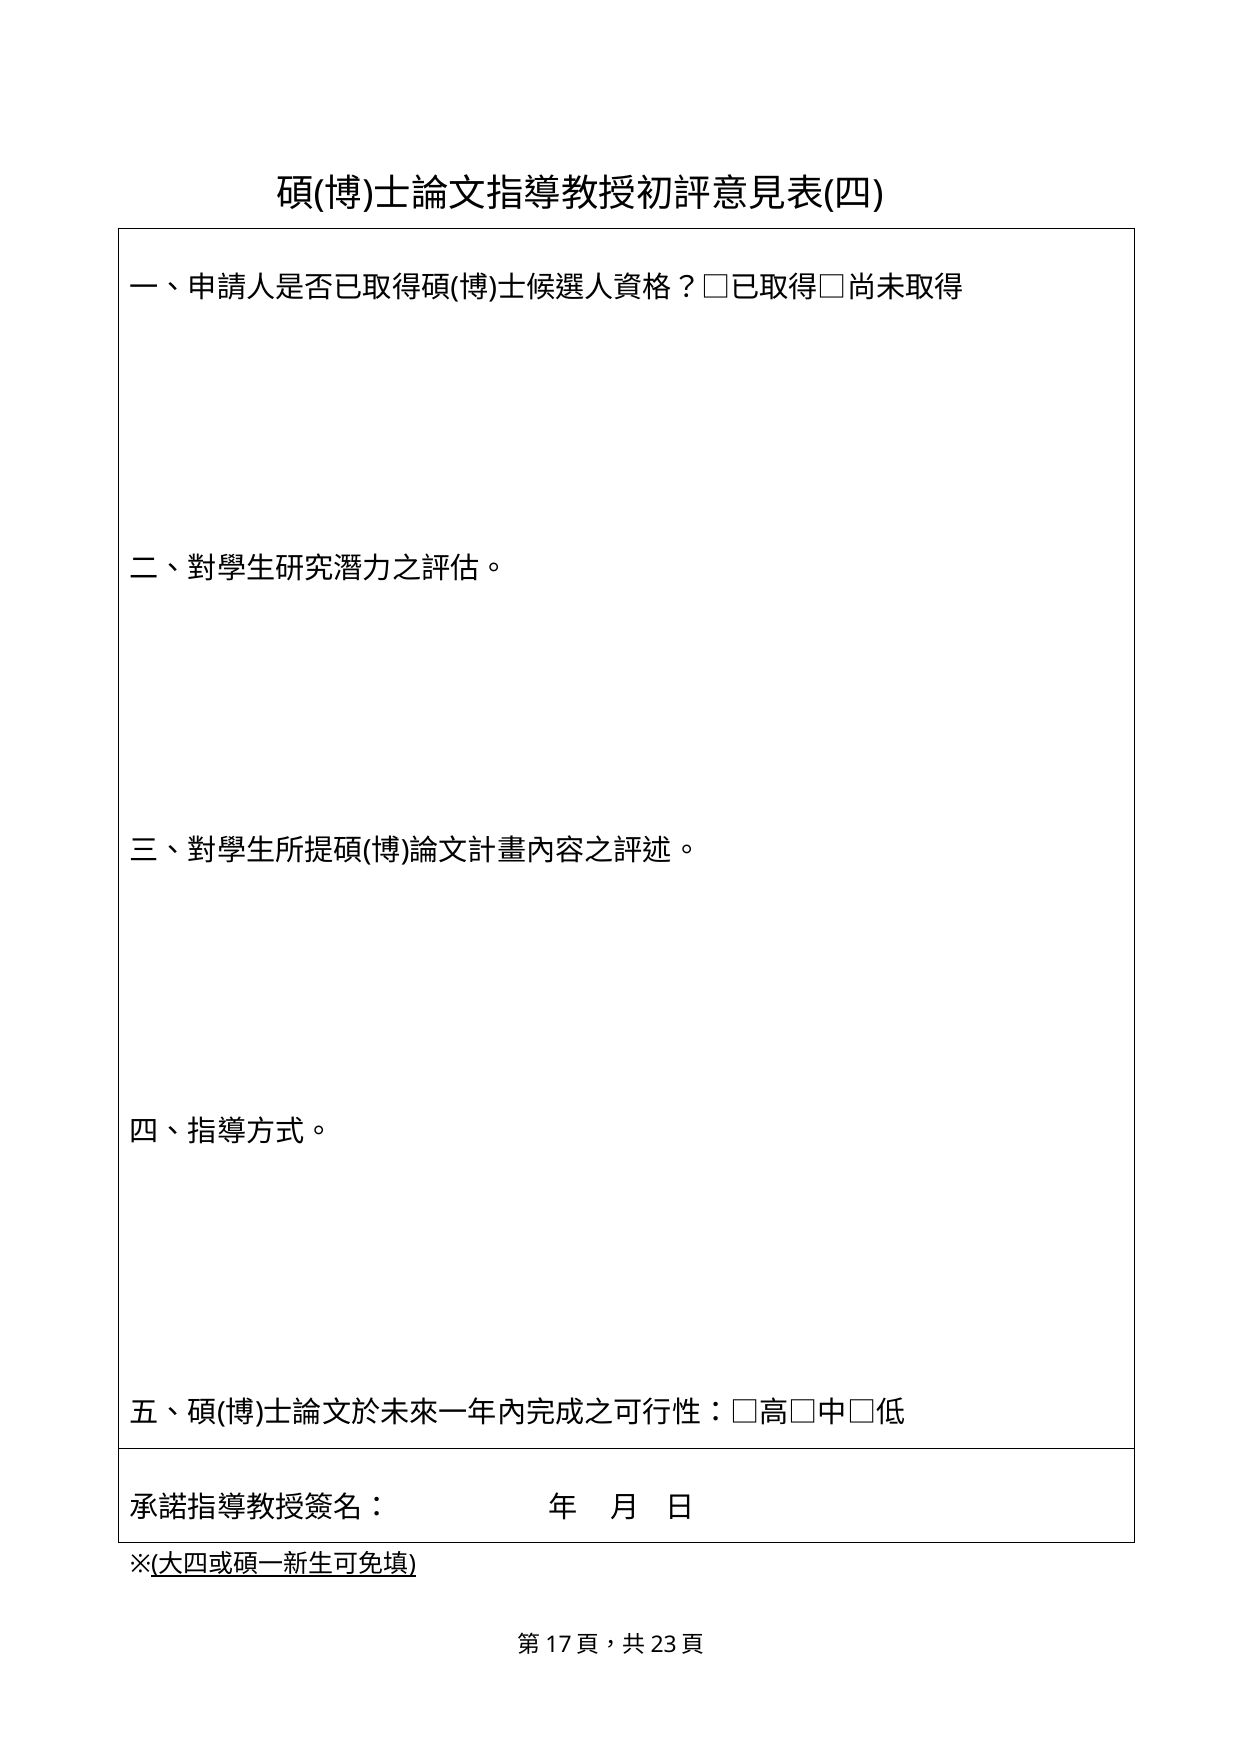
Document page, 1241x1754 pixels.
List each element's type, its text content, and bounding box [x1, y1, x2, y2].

text ※(大四或碩一新生可免填) [130, 1543, 1125, 1581]
text 碩(博)士論文指導教授初評意見表(四) [130, 153, 1029, 228]
table_header 一、申請人是否已取得碩(博)士候選人資格？□已取得□尚未取得 二、對學生研究潛力之評估。 三、對學生所提碩(博)論文計畫內容之評述。 四、指導方式。 五、碩(博)士論文於未來一年內完成之可行性：□高□中□低 [119, 229, 1134, 1447]
table_cell 承諾指導教授簽名： 年 月 日 [119, 1449, 1134, 1542]
